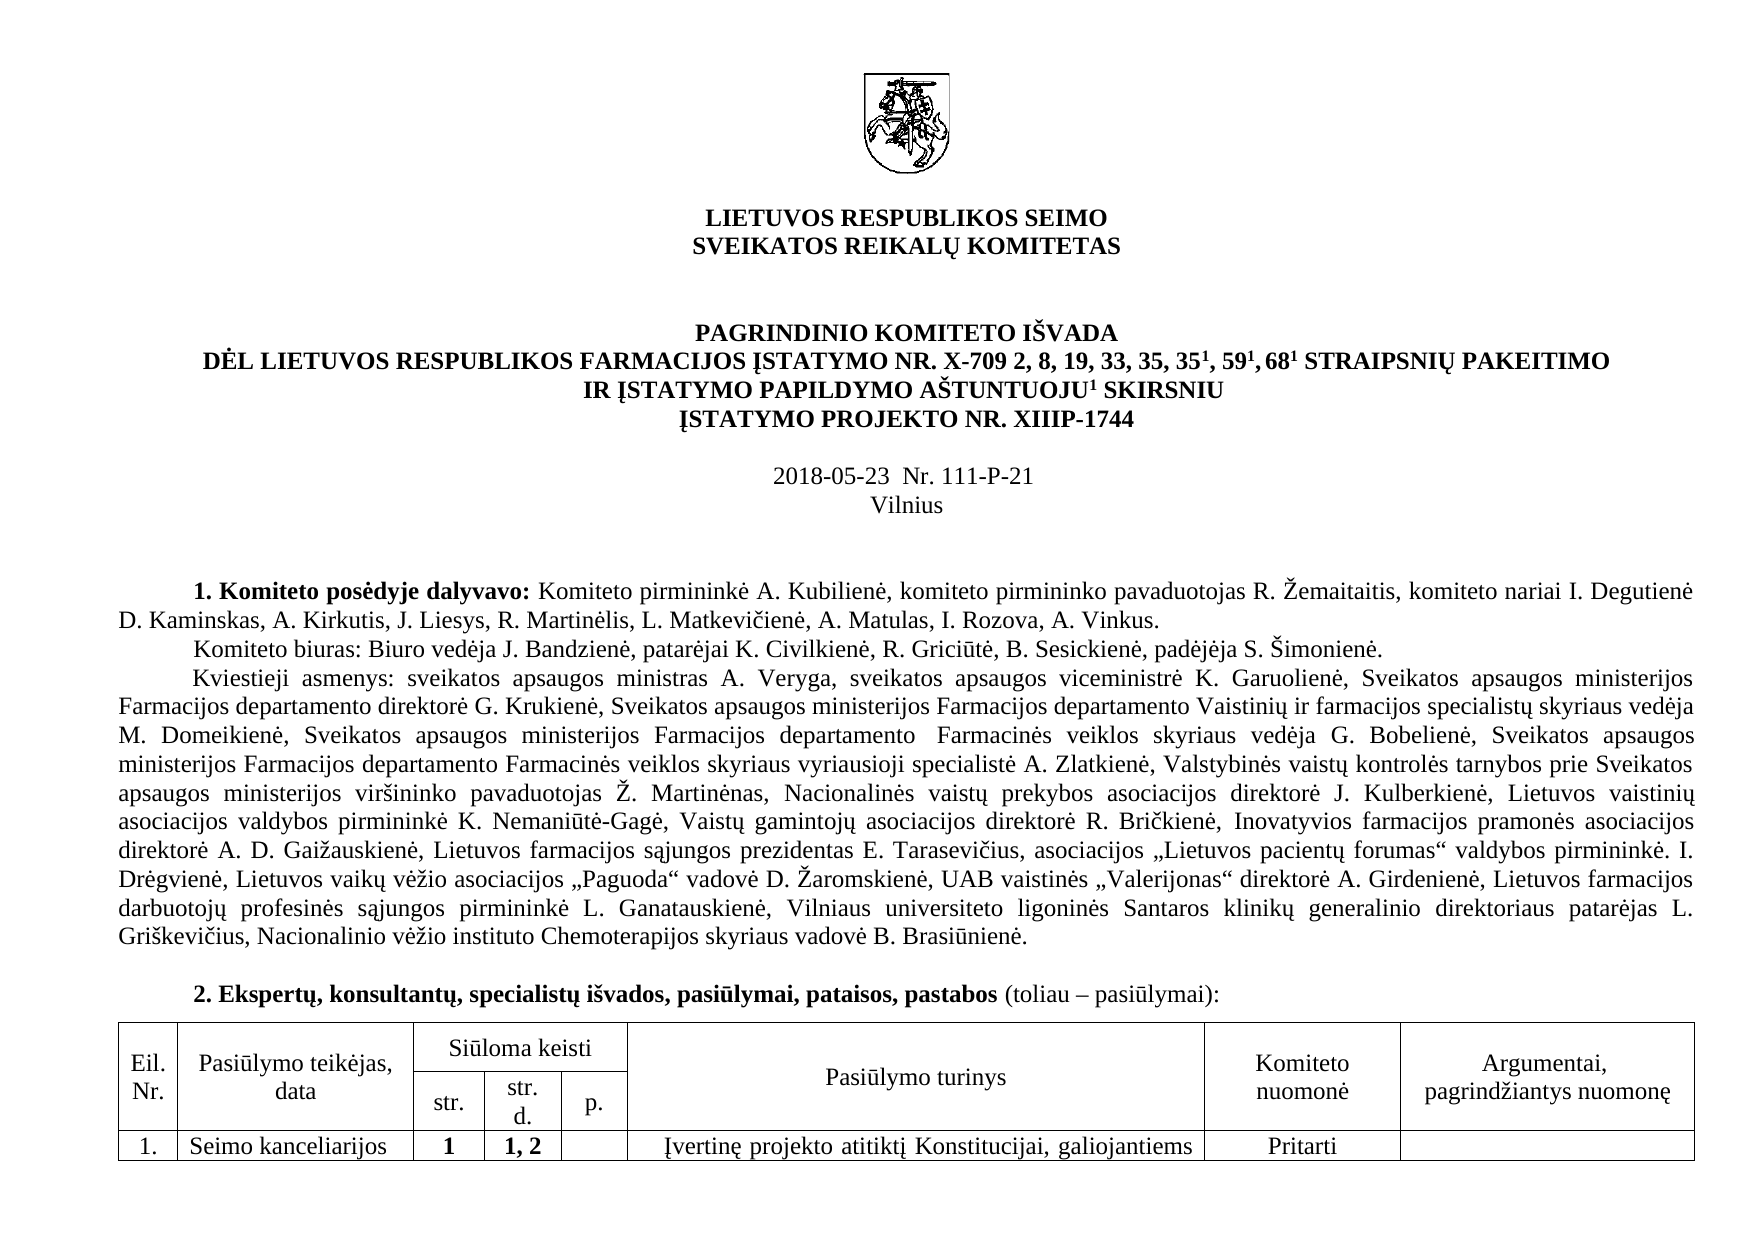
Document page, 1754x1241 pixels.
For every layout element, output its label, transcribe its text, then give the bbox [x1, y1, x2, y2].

text Vilnius [118, 490, 1695, 519]
table_cell 1. [119, 1131, 177, 1159]
table_cell 1 [414, 1131, 484, 1159]
text Kviestieji asmenys: sveikatos apsaugos ministras A. Veryga, sveikatos apsaugos viceministrė K. Garuolienė, Sveikatos apsaugos ministerijos Farmacijos departamento direktorė G. Krukienė, Sveikatos apsaugos ministerijos Farmacijos departamento Vaistinių ir farmacijos specialistų skyriaus vedėja M. Domeikienė, Sveikatos apsaugos ministerijos Farmacijos departamento Farmacinės veiklos skyriaus vedėja G. Bobelienė, Sveikatos apsaugos ministerijos Farmacijos departamento Farmacinės veiklos skyriaus vyriausioji specialistė A. Zlatkienė, Valstybinės vaistų kontrolės tarnybos prie Sveikatos apsaugos ministerijos viršininko pavaduotojas Ž. Martinėnas, Nacionalinės vaistų prekybos asociacijos direktorė J. Kulberkienė, Lietuvos vaistinių asociacijos valdybos pirmininkė K. Nemaniūtė-Gagė, Vaistų gamintojų asociacijos direktorė R. Bričkienė, Inovatyvios farmacijos pramonės asociacijos direktorė A. D. Gaižauskienė, Lietuvos farmacijos sąjungos prezidentas E. Tarasevičius, asociacijos „Lietuvos pacientų forumas“ valdybos pirmininkė. I. Drėgvienė, Lietuvos vaikų vėžio asociacijos „Paguoda“ vadovė D. Žaromskienė, UAB vaistinės „Valerijonas“ direktorė A. Girdenienė, Lietuvos farmacijos darbuotojų profesinės sąjungos pirmininkė L. Ganatauskienė, Vilniaus universiteto ligoninės Santaros klinikų generalinio direktoriaus patarėjas L. Griškevičius, Nacionalinio vėžio instituto Chemoterapijos skyriaus vadovė B. Brasiūnienė. [118, 663, 1695, 950]
table_cell 1, 2 [485, 1131, 561, 1159]
table_cell str. d. [485, 1072, 561, 1130]
table_header Siūloma keisti [414, 1023, 627, 1071]
text Sveikatos reikalų komitetas [118, 231, 1695, 260]
table_header Pasiūlymo teikėjas, data [178, 1023, 413, 1130]
table_header Komiteto nuomonė [1205, 1023, 1400, 1130]
table_cell p. [562, 1072, 627, 1130]
table_header Argumentai, pagrindžiantys nuomonę [1401, 1023, 1694, 1130]
text Komiteto biuras: Biuro vedėja J. Bandzienė, patarėjai K. Civilkienė, R. Griciūtė, B. Sesickienė, padėjėja S. Šimonienė. [118, 634, 1695, 663]
table_cell Seimo kanceliarijos [178, 1131, 413, 1159]
text ĮSTATYMO PROJEKTO NR. XIIIP-1744 [118, 404, 1695, 433]
text LIETUVOS RESPUBLIKOS SEIMO [118, 203, 1695, 231]
text 2. Ekspertų, konsultantų, specialistų išvados, pasiūlymai, pataisos, pastabos (toliau – pasiūlymai): [118, 979, 1695, 1008]
table_header Pasiūlymo turinys [628, 1023, 1204, 1130]
text DĖL LIETUVOS RESPUBLIKOS FARMACIJOS ĮSTATYMO NR. X-709 2, 8, 19, 33, 35, 351, 591, 681 STRAIPSNIŲ PAKEITIMO [118, 346, 1695, 375]
text IR ĮSTATYMO PAPILDYMO AŠTUNTUOJU1 SKIRSNIU [118, 375, 1695, 404]
table_header Eil. Nr. [119, 1023, 177, 1130]
table_cell Pritarti [1205, 1131, 1400, 1159]
table_cell Įvertinę projekto atitiktį Konstitucijai, galiojantiems [628, 1131, 1204, 1159]
text 2018-05-23 Nr. 111-P-21 [118, 461, 1695, 490]
table_cell [1401, 1131, 1694, 1159]
text PAGRINDINIO KOMITETO IŠVADA [118, 318, 1695, 346]
table_cell str. [414, 1072, 484, 1130]
text 1. Komiteto posėdyje dalyvavo: Komiteto pirmininkė A. Kubilienė, komiteto pirmininko pavaduotojas R. Žemaitaitis, komiteto nariai I. Degutienė D. Kaminskas, A. Kirkutis, J. Liesys, R. Martinėlis, L. Matkevičienė, A. Matulas, I. Rozova, A. Vinkus. [118, 576, 1695, 634]
table_cell [562, 1131, 627, 1159]
